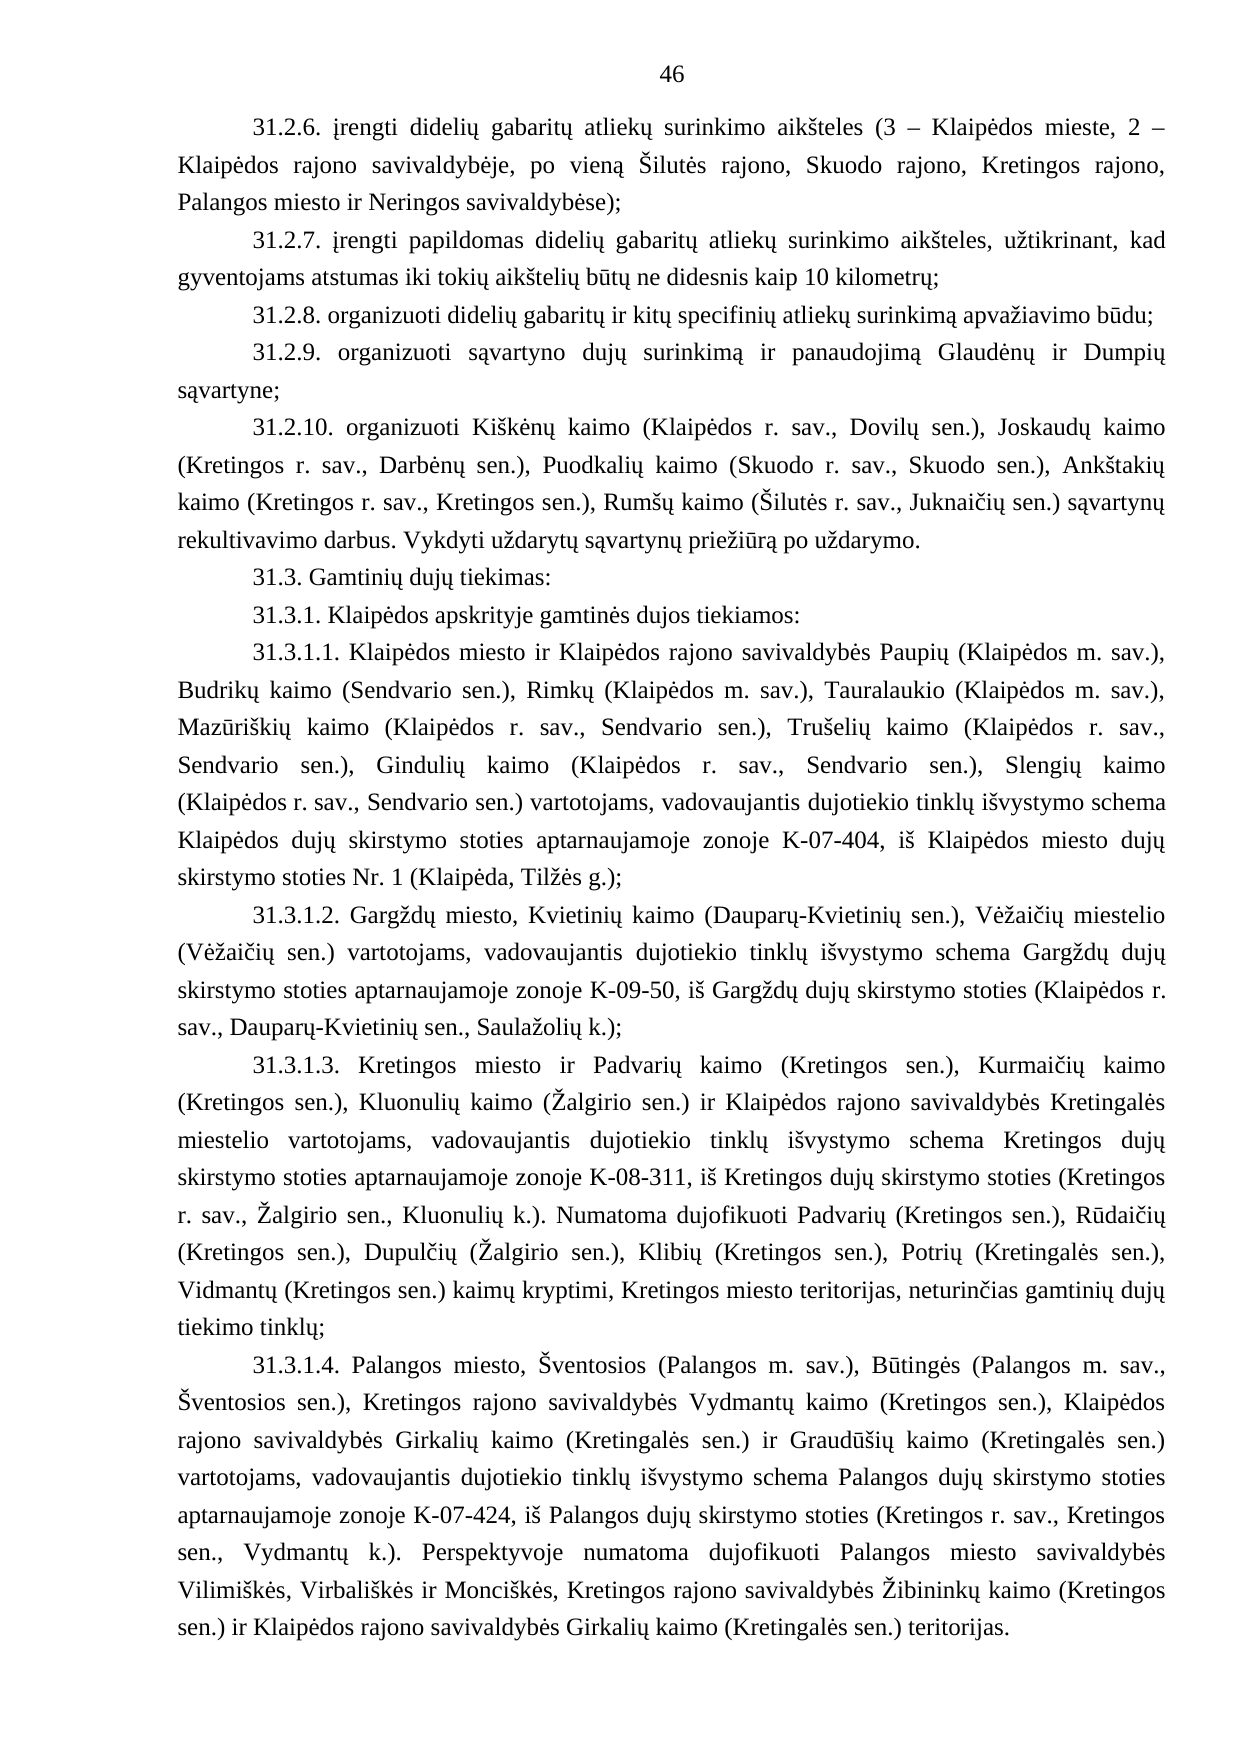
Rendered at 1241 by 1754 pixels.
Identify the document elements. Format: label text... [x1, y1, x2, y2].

text 31.2.6. įrengti didelių gabaritų atliekų surinkimo aikšteles (3 – Klaipėdos mieste, 2 – Klaipėdos rajono savivaldybėje, po vieną Šilutės rajono, Skuodo rajono, Kretingos rajono, Palangos miesto ir Neringos savivaldybėse); [177, 103, 1166, 216]
text 31.3.1.4. Palangos miesto, Šventosios (Palangos m. sav.), Būtingės (Palangos m. sav., Šventosios sen.), Kretingos rajono savivaldybės Vydmantų kaimo (Kretingos sen.), Klaipėdos rajono savivaldybės Girkalių kaimo (Kretingalės sen.) ir Graudūšių kaimo (Kretingalės sen.) vartotojams, vadovaujantis dujotiekio tinklų išvystymo schema Palangos dujų skirstymo stoties aptarnaujamoje zonoje K-07-424, iš Palangos dujų skirstymo stoties (Kretingos r. sav., Kretingos sen., Vydmantų k.). Perspektyvoje numatoma dujofikuoti Palangos miesto savivaldybės Vilimiškės, Virbališkės ir Monciškės, Kretingos rajono savivaldybės Žibininkų kaimo (Kretingos sen.) ir Klaipėdos rajono savivaldybės Girkalių kaimo (Kretingalės sen.) teritorijas. [177, 1341, 1166, 1641]
text 31.2.8. organizuoti didelių gabaritų ir kitų specifinių atliekų surinkimą apvažiavimo būdu; [177, 291, 1166, 328]
text 31.2.7. įrengti papildomas didelių gabaritų atliekų surinkimo aikšteles, užtikrinant, kad gyventojams atstumas iki tokių aikštelių būtų ne didesnis kaip 10 kilometrų; [177, 216, 1166, 291]
text 31.3.1. Klaipėdos apskrityje gamtinės dujos tiekiamos: [177, 591, 1166, 628]
text 31.2.9. organizuoti sąvartyno dujų surinkimą ir panaudojimą Glaudėnų ir Dumpių sąvartyne; [177, 328, 1166, 403]
text 31.3.1.1. Klaipėdos miesto ir Klaipėdos rajono savivaldybės Paupių (Klaipėdos m. sav.), Budrikų kaimo (Sendvario sen.), Rimkų (Klaipėdos m. sav.), Tauralaukio (Klaipėdos m. sav.), Mazūriškių kaimo (Klaipėdos r. sav., Sendvario sen.), Trušelių kaimo (Klaipėdos r. sav., Sendvario sen.), Gindulių kaimo (Klaipėdos r. sav., Sendvario sen.), Slengių kaimo (Klaipėdos r. sav., Sendvario sen.) vartotojams, vadovaujantis dujotiekio tinklų išvystymo schema Klaipėdos dujų skirstymo stoties aptarnaujamoje zonoje K-07-404, iš Klaipėdos miesto dujų skirstymo stoties Nr. 1 (Klaipėda, Tilžės g.); [177, 628, 1166, 891]
text 31.3.1.2. Gargždų miesto, Kvietinių kaimo (Dauparų-Kvietinių sen.), Vėžaičių miestelio (Vėžaičių sen.) vartotojams, vadovaujantis dujotiekio tinklų išvystymo schema Gargždų dujų skirstymo stoties aptarnaujamoje zonoje K-09-50, iš Gargždų dujų skirstymo stoties (Klaipėdos r. sav., Dauparų-Kvietinių sen., Saulažolių k.); [177, 891, 1166, 1041]
text 31.2.10. organizuoti Kiškėnų kaimo (Klaipėdos r. sav., Dovilų sen.), Joskaudų kaimo (Kretingos r. sav., Darbėnų sen.), Puodkalių kaimo (Skuodo r. sav., Skuodo sen.), Ankštakių kaimo (Kretingos r. sav., Kretingos sen.), Rumšų kaimo (Šilutės r. sav., Juknaičių sen.) sąvartynų rekultivavimo darbus. Vykdyti uždarytų sąvartynų priežiūrą po uždarymo. [177, 403, 1166, 553]
text 31.3.1.3. Kretingos miesto ir Padvarių kaimo (Kretingos sen.), Kurmaičių kaimo (Kretingos sen.), Kluonulių kaimo (Žalgirio sen.) ir Klaipėdos rajono savivaldybės Kretingalės miestelio vartotojams, vadovaujantis dujotiekio tinklų išvystymo schema Kretingos dujų skirstymo stoties aptarnaujamoje zonoje K-08-311, iš Kretingos dujų skirstymo stoties (Kretingos r. sav., Žalgirio sen., Kluonulių k.). Numatoma dujofikuoti Padvarių (Kretingos sen.), Rūdaičių (Kretingos sen.), Dupulčių (Žalgirio sen.), Klibių (Kretingos sen.), Potrių (Kretingalės sen.), Vidmantų (Kretingos sen.) kaimų kryptimi, Kretingos miesto teritorijas, neturinčias gamtinių dujų tiekimo tinklų; [177, 1041, 1166, 1341]
text 31.3. Gamtinių dujų tiekimas: [177, 553, 1166, 591]
